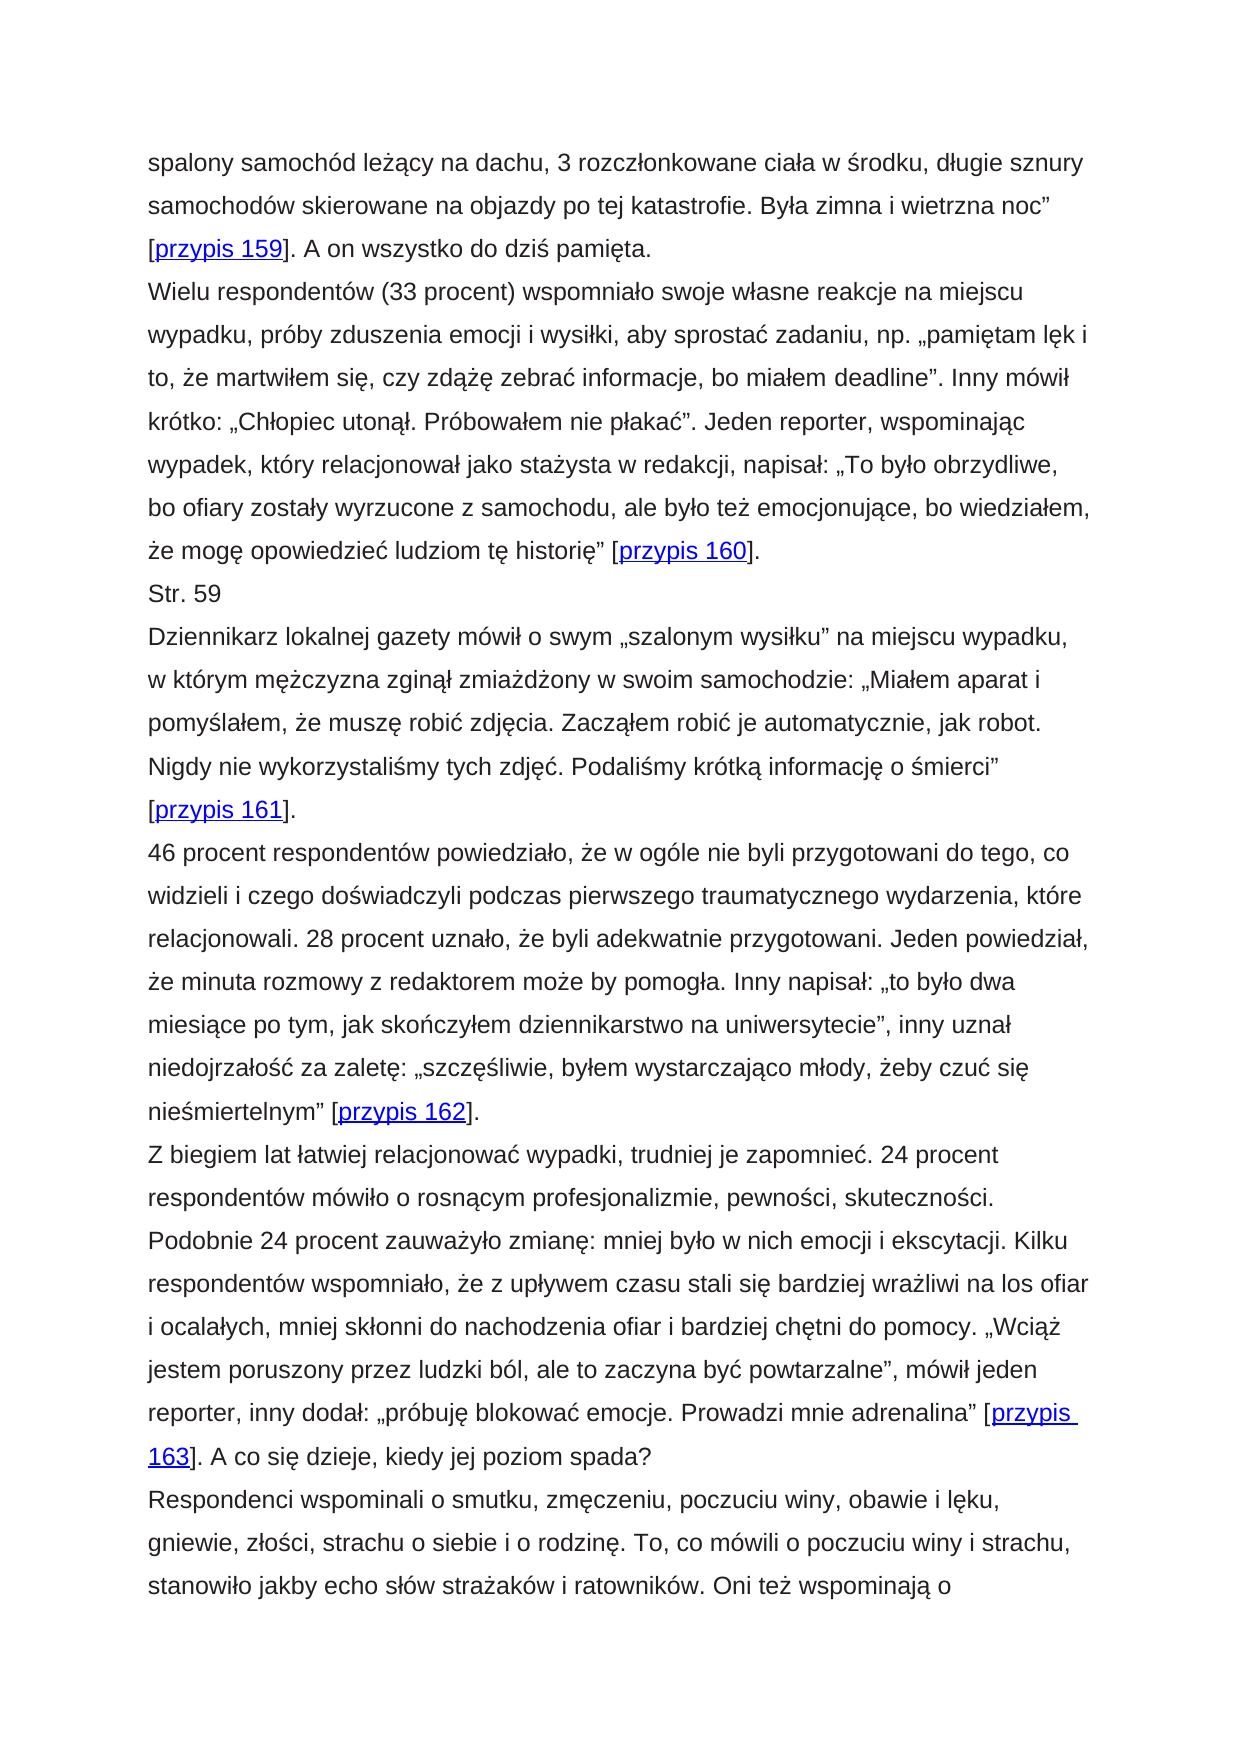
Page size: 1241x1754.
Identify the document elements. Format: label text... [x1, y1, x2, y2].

text Dziennikarz lokalnej gazety mówił o swym „szalonym wysiłku” na miejscu wypadku, w którym mężczyzna zginął zmiażdżony w swoim samochodzie: „Miałem aparat i pomyślałem, że muszę robić zdjęcia. Zacząłem robić je automatycznie, jak robot. Nigdy nie wykorzystaliśmy tych zdjęć. Podaliśmy krótką informację o śmierci” [przypis 161]. [148, 622, 1092, 823]
text Respondenci wspominali o smutku, zmęczeniu, poczuciu winy, obawie i lęku, gniewie, złości, strachu o siebie i o rodzinę. To, co mówili o poczuciu winy i strachu, stanowiło jakby echo słów strażaków i ratowników. Oni też wspominają o [148, 1484, 1092, 1599]
text Str. 59 [148, 579, 1092, 608]
text Wielu respondentów (33 procent) wspomniało swoje własne reakcje na miejscu wypadku, próby zduszenia emocji i wysiłki, aby sprostać zadaniu, np. „pamiętam lęk i to, że martwiłem się, czy zdążę zebrać informacje, bo miałem deadline”. Inny mówił krótko: „Chłopiec utonął. Próbowałem nie płakać”. Jeden reporter, wspominając wypadek, który relacjonował jako stażysta w redakcji, napisał: „To było obrzydliwe, bo ofiary zostały wyrzucone z samochodu, ale było też emocjonujące, bo wiedziałem, że mogę opowiedzieć ludziom tę historię” [przypis 160]. [148, 277, 1092, 564]
text 46 procent respondentów powiedziało, że w ogóle nie byli przygotowani do tego, co widzieli i czego doświadczyli podczas pierwszego traumatycznego wydarzenia, które relacjonowali. 28 procent uznało, że byli adekwatnie przygotowani. Jeden powiedział, że minuta rozmowy z redaktorem może by pomogła. Inny napisał: „to było dwa miesiące po tym, jak skończyłem dziennikarstwo na uniwersytecie”, inny uznał niedojrzałość za zaletę: „szczęśliwie, byłem wystarczająco młody, żeby czuć się nieśmiertelnym” [przypis 162]. [148, 838, 1092, 1125]
text Z biegiem lat łatwiej relacjonować wypadki, trudniej je zapomnieć. 24 procent respondentów mówiło o rosnącym profesjonalizmie, pewności, skuteczności. Podobnie 24 procent zauważyło zmianę: mniej było w nich emocji i ekscytacji. Kilku respondentów wspomniało, że z upływem czasu stali się bardziej wrażliwi na los ofiar i ocalałych, mniej skłonni do nachodzenia ofiar i bardziej chętni do pomocy. „Wciąż jestem poruszony przez ludzki ból, ale to zaczyna być powtarzalne”, mówił jeden reporter, inny dodał: „próbuję blokować emocje. Prowadzi mnie adrenalina” [przypis 163]. A co się dzieje, kiedy jej poziom spada? [148, 1139, 1092, 1470]
text spalony samochód leżący na dachu, 3 rozczłonkowane ciała w środku, długie sznury samochodów skierowane na objazdy po tej katastrofie. Była zimna i wietrzna noc” [przypis 159]. A on wszystko do dziś pamięta. [148, 148, 1092, 263]
